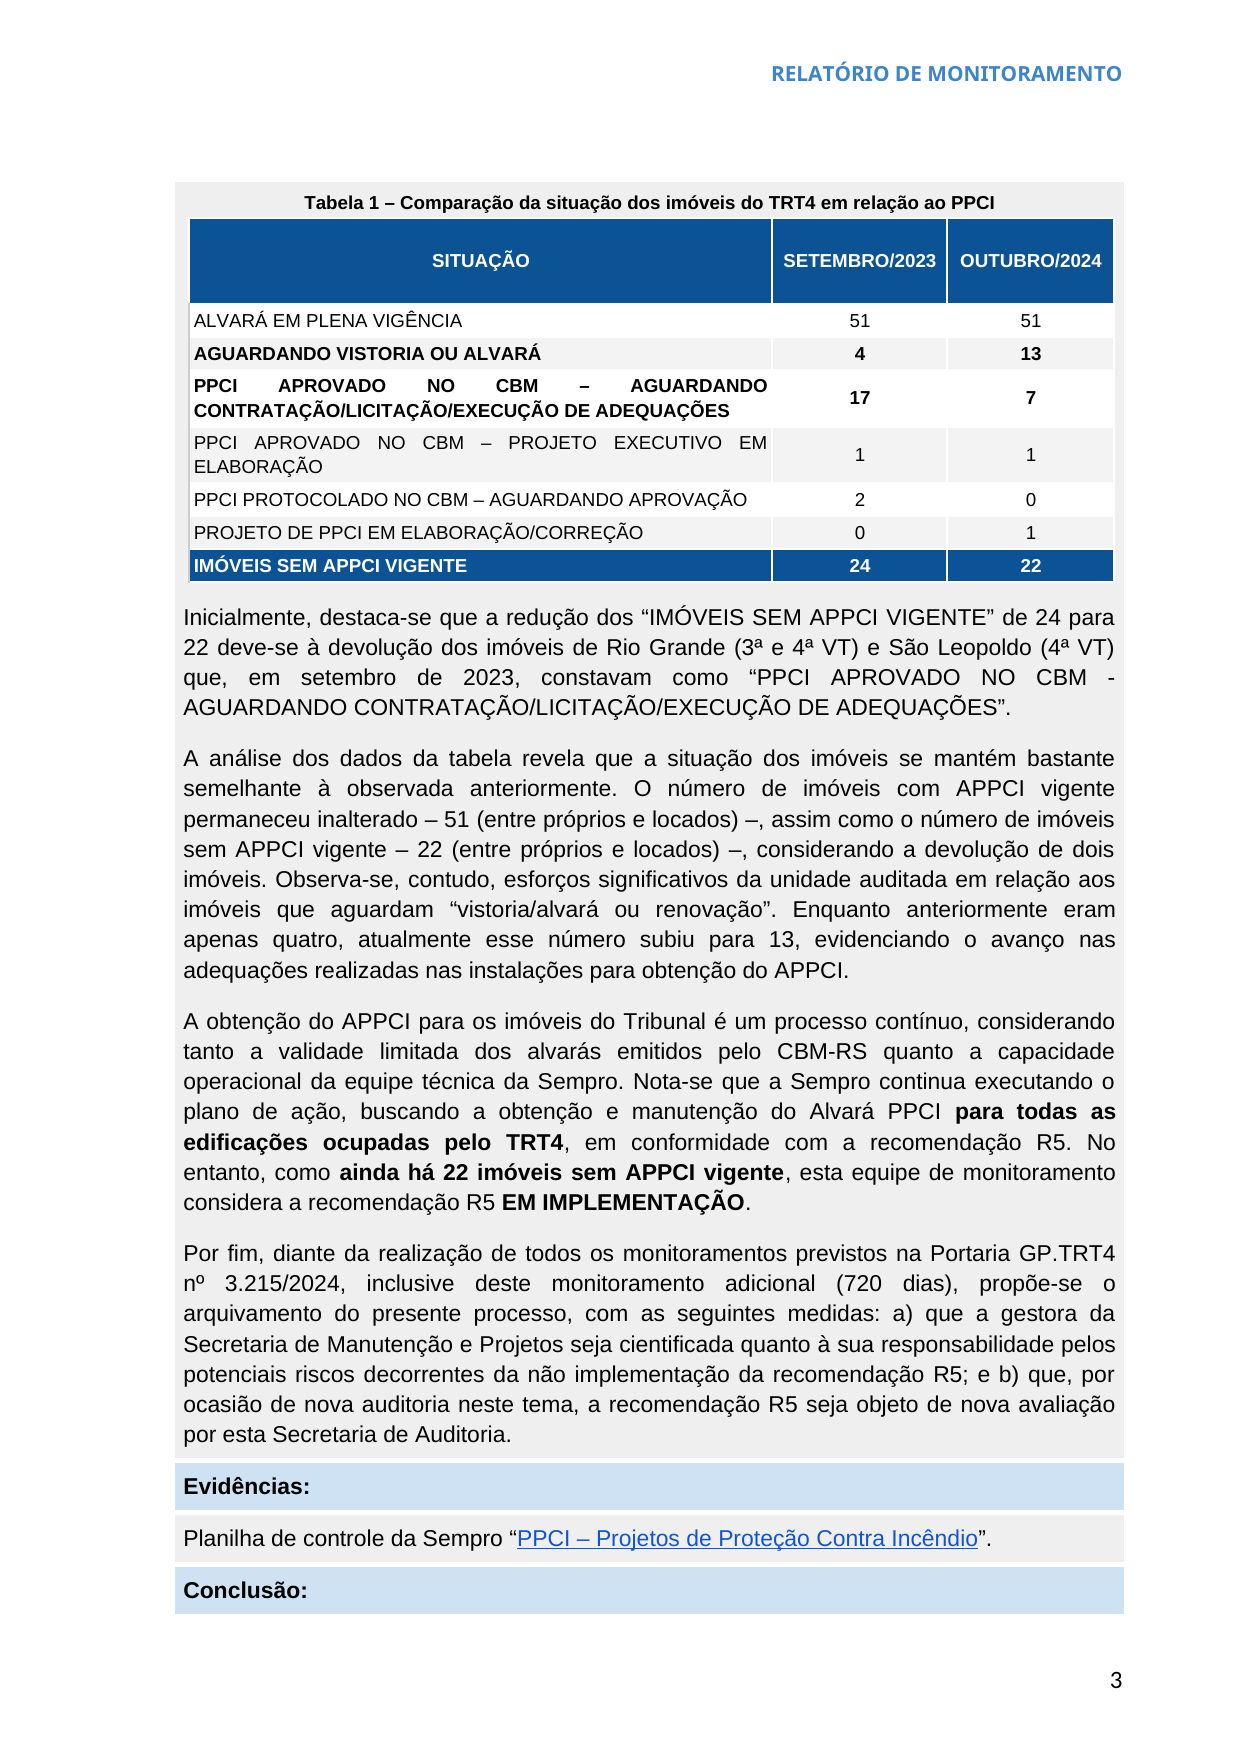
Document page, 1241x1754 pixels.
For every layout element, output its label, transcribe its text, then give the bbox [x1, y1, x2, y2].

table_header SITUAÇÃO [190, 219, 771, 303]
table_cell PPCI APROVADO NO CBM – AGUARDANDO CONTRATAÇÃO/LICITAÇÃO/EXECUÇÃO DE ADEQUAÇÕES [190, 371, 771, 425]
table_cell Planilha de controle da Sempro “PPCI – Projetos de Proteção Contra Incêndio”. [175, 1515, 1124, 1562]
table_cell 51 [773, 305, 946, 336]
table_cell 0 [773, 517, 946, 548]
table_cell 0 [948, 484, 1113, 515]
table_cell 4 [773, 338, 946, 368]
table_cell 2 [773, 484, 946, 515]
table_cell PPCI APROVADO NO CBM – PROJETO EXECUTIVO EM ELABORAÇÃO [190, 428, 771, 482]
table_cell 7 [948, 371, 1113, 425]
table_cell AGUARDANDO VISTORIA OU ALVARÁ [190, 338, 771, 368]
table_header SETEMBRO/2023 [773, 219, 946, 303]
table_cell 1 [948, 517, 1113, 548]
table_cell 1 [773, 428, 946, 482]
table_cell IMÓVEIS SEM APPCI VIGENTE [190, 550, 771, 581]
table_cell ALVARÁ EM PLENA VIGÊNCIA [190, 305, 771, 336]
table_cell 1 [948, 428, 1113, 482]
table_cell Evidências: [175, 1463, 1124, 1510]
table_cell 24 [773, 550, 946, 581]
table_header OUTUBRO/2024 [948, 219, 1113, 303]
table_cell 51 [948, 305, 1113, 336]
table_cell 17 [773, 371, 946, 425]
table_cell Tabela 1 – Comparação da situação dos imóveis do TRT4 em relação ao PPCI Inicialmente, destaca-se que a redução dos “IMÓVEIS SEM APPCI VIGENTE” de 24 para 22 deve-se à devolução dos imóveis de Rio Grande (3ª e 4ª VT) e São Leopoldo (4ª VT) que, em setembro de 2023, constavam como “PPCI APROVADO NO CBM - AGUARDANDO CONTRATAÇÃO/LICITAÇÃO/EXECUÇÃO DE ADEQUAÇÕES”. A análise dos dados da tabela revela que a situação dos imóveis se mantém bastante semelhante à observada anteriormente. O número de imóveis com APPCI vigente permaneceu inalterado – 51 (entre próprios e locados) –, assim como o número de imóveis sem APPCI vigente – 22 (entre próprios e locados) –, considerando a devolução de dois imóveis. Observa-se, contudo, esforços significativos da unidade auditada em relação aos imóveis que aguardam “vistoria/alvará ou renovação”. Enquanto anteriormente eram apenas quatro, atualmente esse número subiu para 13, evidenciando o avanço nas adequações realizadas nas instalações para obtenção do APPCI. A obtenção do APPCI para os imóveis do Tribunal é um processo contínuo, considerando tanto a validade limitada dos alvarás emitidos pelo CBM-RS quanto a capacidade operacional da equipe técnica da Sempro. Nota-se que a Sempro continua executando o plano de ação, buscando a obtenção e manutenção do Alvará PPCI para todas as edificações ocupadas pelo TRT4, em conformidade com a recomendação R5. No entanto, como ainda há 22 imóveis sem APPCI vigente, esta equipe de monitoramento considera a recomendação R5 EM IMPLEMENTAÇÃO. Por fim, diante da realização de todos os monitoramentos previstos na Portaria GP.TRT4 nº 3.215/2024, inclusive deste monitoramento adicional (720 dias), propõe-se o arquivamento do presente processo, com as seguintes medidas: a) que a gestora da Secretaria de Manutenção e Projetos seja cientificada quanto à sua responsabilidade pelos potenciais riscos decorrentes da não implementação da recomendação R5; e b) que, por ocasião de nova auditoria neste tema, a recomendação R5 seja objeto de nova avaliação por esta Secretaria de Auditoria. [175, 182, 1124, 1458]
table_cell PROJETO DE PPCI EM ELABORAÇÃO/CORREÇÃO [190, 517, 771, 548]
table_cell Conclusão: [175, 1567, 1124, 1614]
table_cell PPCI PROTOCOLADO NO CBM – AGUARDANDO APROVAÇÃO [190, 484, 771, 515]
table_cell 13 [948, 338, 1113, 368]
table_cell 22 [948, 550, 1113, 581]
